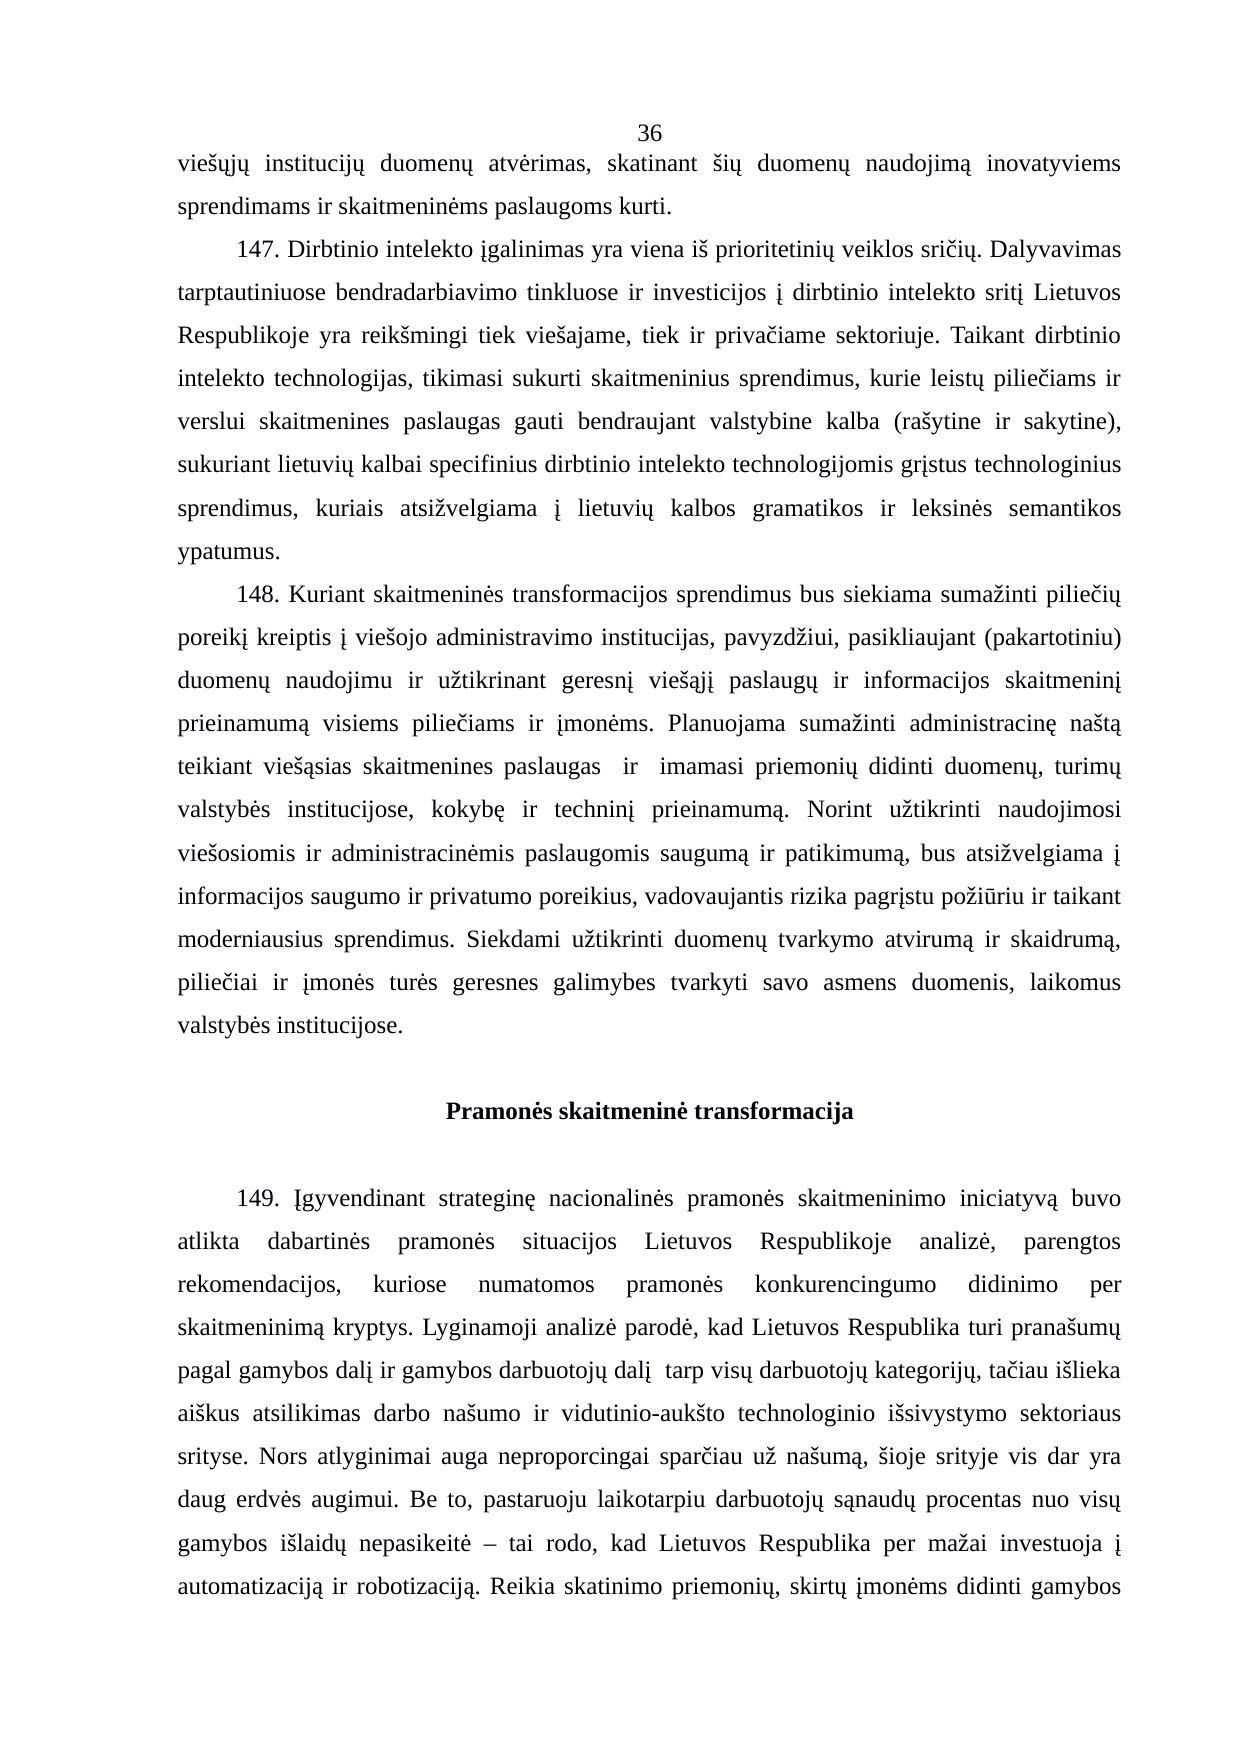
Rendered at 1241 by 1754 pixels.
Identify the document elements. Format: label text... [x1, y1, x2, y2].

text Pramonės skaitmeninė transformacija [177, 1096, 1122, 1125]
text viešųjų institucijų duomenų atvėrimas, skatinant šių duomenų naudojimą inovatyviems sprendimams ir skaitmeninėms paslaugoms kurti. [177, 148, 1122, 219]
text 148. Kuriant skaitmeninės transformacijos sprendimus bus siekiama sumažinti piliečių poreikį kreiptis į viešojo administravimo institucijas, pavyzdžiui, pasikliaujant (pakartotiniu) duomenų naudojimu ir užtikrinant geresnį viešąjį paslaugų ir informacijos skaitmeninį prieinamumą visiems piliečiams ir įmonėms. Planuojama sumažinti administracinę naštą teikiant viešąsias skaitmenines paslaugas ir imamasi priemonių didinti duomenų, turimų valstybės institucijose, kokybę ir techninį prieinamumą. Norint užtikrinti naudojimosi viešosiomis ir administracinėmis paslaugomis saugumą ir patikimumą, bus atsižvelgiama į informacijos saugumo ir privatumo poreikius, vadovaujantis rizika pagrįstu požiūriu ir taikant moderniausius sprendimus. Siekdami užtikrinti duomenų tvarkymo atvirumą ir skaidrumą, piliečiai ir įmonės turės geresnes galimybes tvarkyti savo asmens duomenis, laikomus valstybės institucijose. [177, 579, 1122, 1039]
text 147. Dirbtinio intelekto įgalinimas yra viena iš prioritetinių veiklos sričių. Dalyvavimas tarptautiniuose bendradarbiavimo tinkluose ir investicijos į dirbtinio intelekto sritį Lietuvos Respublikoje yra reikšmingi tiek viešajame, tiek ir privačiame sektoriuje. Taikant dirbtinio intelekto technologijas, tikimasi sukurti skaitmeninius sprendimus, kurie leistų piliečiams ir verslui skaitmenines paslaugas gauti bendraujant valstybine kalba (rašytine ir sakytine), sukuriant lietuvių kalbai specifinius dirbtinio intelekto technologijomis grįstus technologinius sprendimus, kuriais atsižvelgiama į lietuvių kalbos gramatikos ir leksinės semantikos ypatumus. [177, 234, 1122, 564]
text 149. Įgyvendinant strateginę nacionalinės pramonės skaitmeninimo iniciatyvą buvo atlikta dabartinės pramonės situacijos Lietuvos Respublikoje analizė, parengtos rekomendacijos, kuriose numatomos pramonės konkurencingumo didinimo per skaitmeninimą kryptys. Lyginamoji analizė parodė, kad Lietuvos Respublika turi pranašumų pagal gamybos dalį ir gamybos darbuotojų dalį tarp visų darbuotojų kategorijų, tačiau išlieka aiškus atsilikimas darbo našumo ir vidutinio-aukšto technologinio išsivystymo sektoriaus srityse. Nors atlyginimai auga neproporcingai sparčiau už našumą, šioje srityje vis dar yra daug erdvės augimui. Be to, pastaruoju laikotarpiu darbuotojų sąnaudų procentas nuo visų gamybos išlaidų nepasikeitė – tai rodo, kad Lietuvos Respublika per mažai investuoja į automatizaciją ir robotizaciją. Reikia skatinimo priemonių, skirtų įmonėms didinti gamybos [177, 1183, 1122, 1599]
